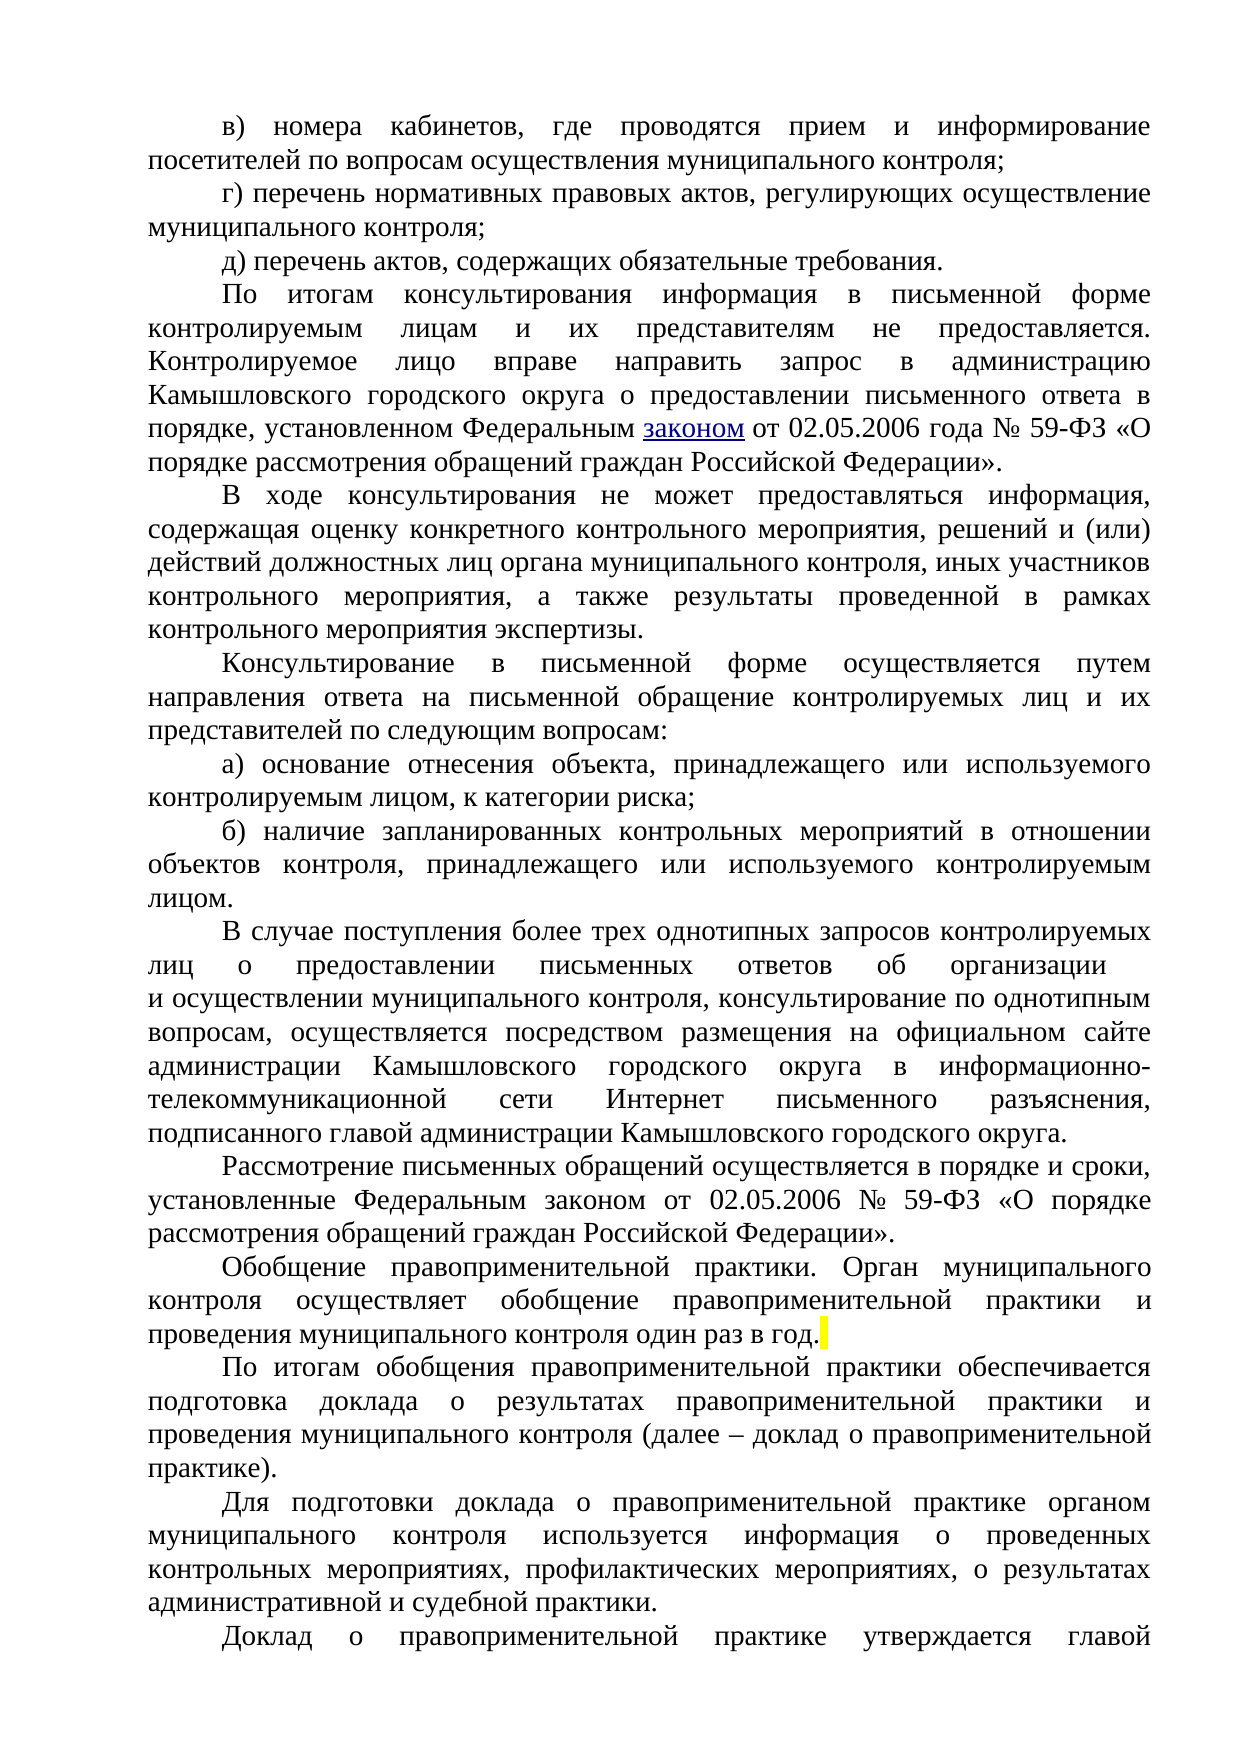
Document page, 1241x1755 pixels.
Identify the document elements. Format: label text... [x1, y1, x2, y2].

text Рассмотрение письменных обращений осуществляется в порядке и сроки, установленные Федеральным законом от 02.05.2006 № 59-ФЗ «О порядке рассмотрения обращений граждан Российской Федерации». [148, 1148, 1152, 1249]
text В случае поступления более трех однотипных запросов контролируемых лиц о предоставлении письменных ответов об организации и осуществлении муниципального контроля, консультирование по однотипным вопросам, осуществляется посредством размещения на официальном сайте администрации Камышловского городского округа в информационно-телекоммуникационной сети Интернет письменного разъяснения, подписанного главой администрации Камышловского городского округа. [148, 913, 1152, 1148]
text б) наличие запланированных контрольных мероприятий в отношении объектов контроля, принадлежащего или используемого контролируемым лицом. [148, 813, 1152, 913]
text По итогам обобщения правоприменительной практики обеспечивается подготовка доклада о результатах правоприменительной практики и проведения муниципального контроля (далее – доклад ‎о правоприменительной практике). [148, 1349, 1152, 1484]
text в) номера кабинетов, где проводятся прием и информирование посетителей по вопросам осуществления муниципального контроля; [148, 108, 1152, 176]
text г) перечень нормативных правовых актов, регулирующих осуществление муниципального контроля; [148, 176, 1152, 243]
text Обобщение правоприменительной практики. Орган муниципального контроля осуществляет обобщение правоприменительной практики ‎и проведения муниципального контроля один раз в год. [148, 1249, 1152, 1349]
text Доклад о правоприменительной практике утверждается главой [148, 1618, 1152, 1651]
text В ходе консультирования не может предоставляться информация, содержащая оценку конкретного контрольного мероприятия, решений и (или) действий должностных лиц органа муниципального контроля, иных участников контрольного мероприятия, а также результаты проведенной в рамках контрольного мероприятия экспертизы. [148, 477, 1152, 645]
text Для подготовки доклада о правоприменительной практике органом муниципального контроля используется информация о проведенных контрольных мероприятиях, профилактических мероприятиях, о результатах административной и судебной практики. [148, 1484, 1152, 1618]
text Консультирование в письменной форме осуществляется путем направления ответа на письменной обращение контролируемых лиц и их представителей по следующим вопросам: [148, 645, 1152, 746]
text По итогам консультирования информация в письменной форме контролируемым лицам и их представителям не предоставляется. Контролируемое лицо вправе направить запрос в администрацию Камышловского городского округа о предоставлении письменного ответа в порядке, установленном Федеральным законом от 02.05.2006 года № 59-ФЗ «О порядке рассмотрения обращений граждан Российской Федерации». [148, 276, 1152, 477]
text д) перечень актов, содержащих обязательные требования. [148, 243, 1152, 276]
text а) основание отнесения объекта, принадлежащего или используемого контролируемым лицом, к категории риска; [148, 746, 1152, 813]
